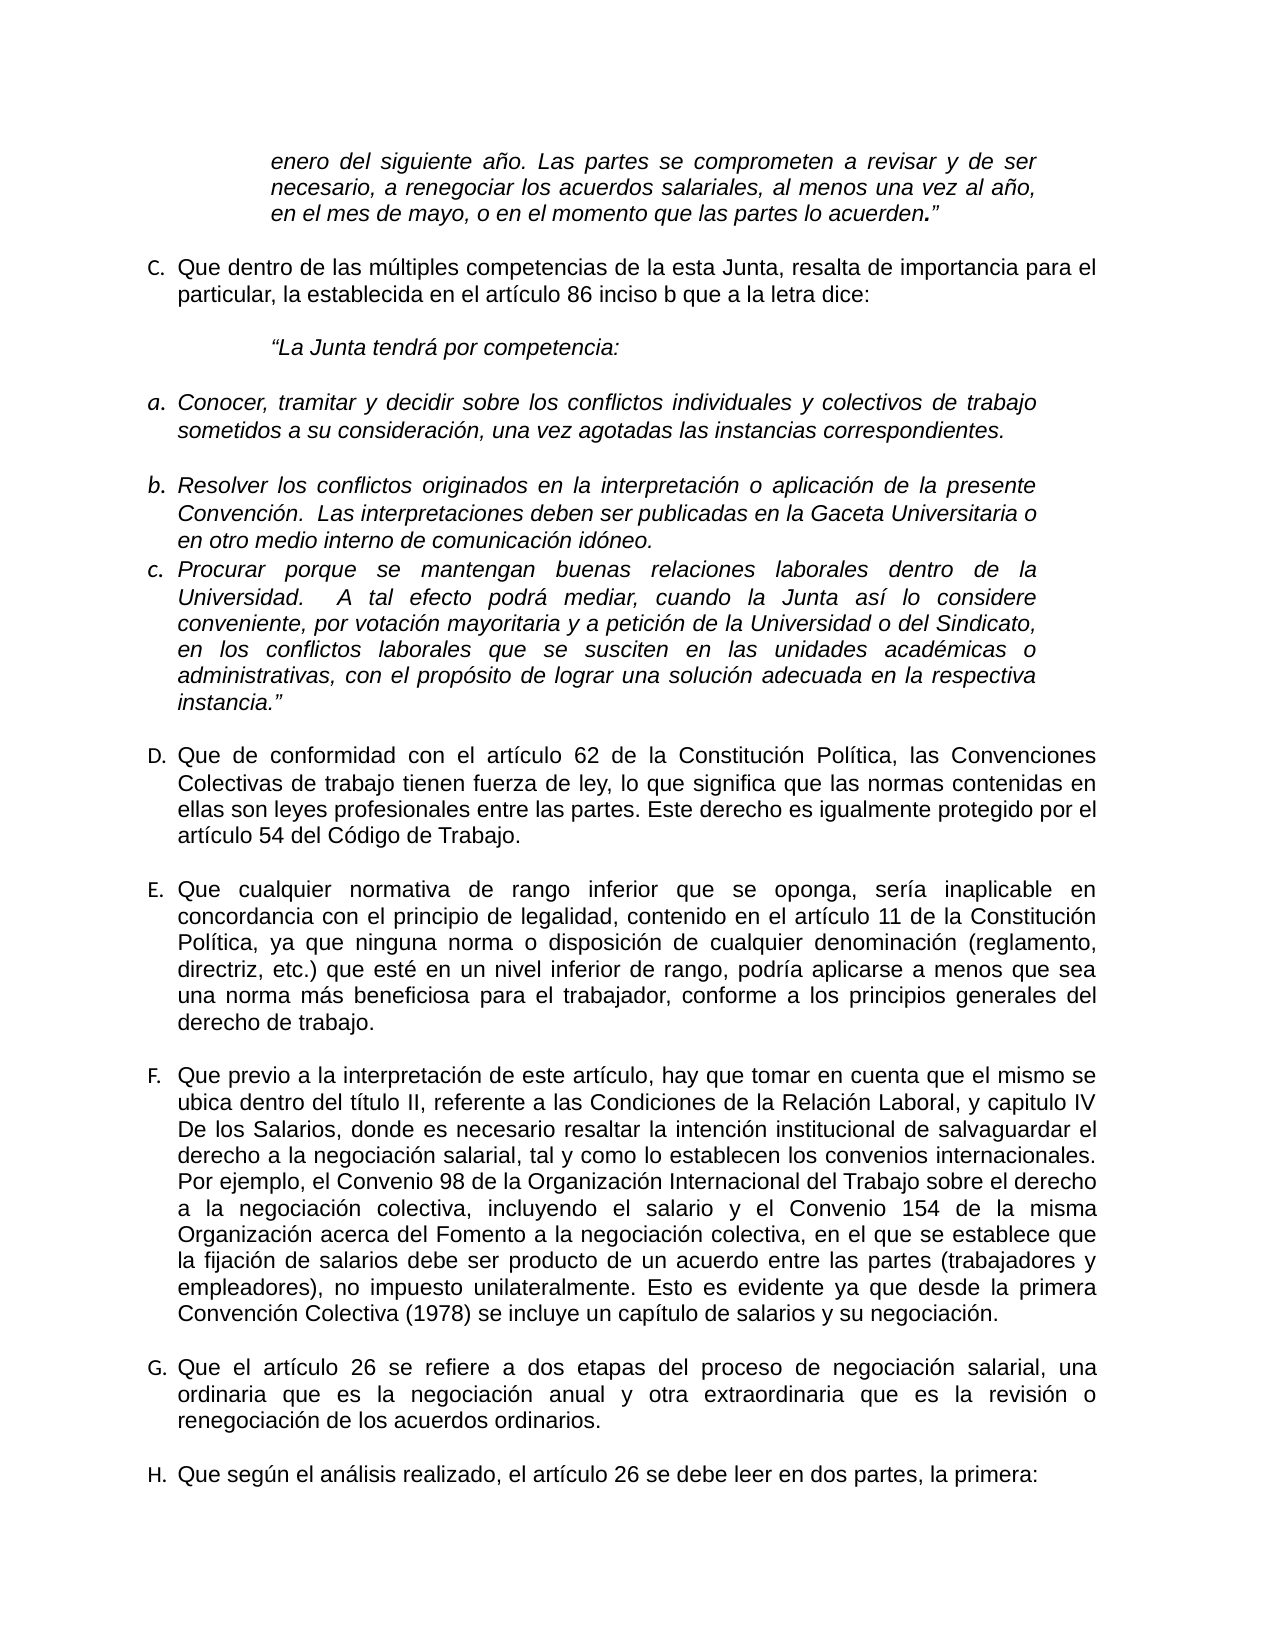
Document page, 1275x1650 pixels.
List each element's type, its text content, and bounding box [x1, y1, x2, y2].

list Que cualquier normativa de rango inferior que se oponga, sería inaplicable en concordancia con el principio de legalidad, contenido en el artículo 11 de la Constitución Política, ya que ninguna norma o disposición de cualquier denominación (reglamento, directriz, etc.) que esté en un nivel inferior de rango, podría aplicarse a menos que sea una norma más beneficiosa para el trabajador, conforme a los principios generales del derecho de trabajo. [147, 875, 1097, 1035]
list Procurar porque se mantengan buenas relaciones laborales dentro de la Universidad. A tal efecto podrá mediar, cuando la Junta así lo considere conveniente, por votación mayoritaria y a petición de la Universidad o del Sindicato, en los conflictos laborales que se susciten en las unidades académicas o administrativas, con el propósito de lograr una solución adecuada en la respectiva instancia.” [147, 553, 1039, 715]
list Que según el análisis realizado, el artículo 26 se debe leer en dos partes, la primera: [147, 1460, 1097, 1488]
list Conocer, tramitar y decidir sobre los conflictos individuales y colectivos de trabajo sometidos a su consideración, una vez agotadas las instancias correspondientes. [147, 386, 1039, 443]
text enero del siguiente año. Las partes se comprometen a revisar y de ser necesario, a renegociar los acuerdos salariales, al menos una vez al año, en el mes de mayo, o en el momento que las partes lo acuerden.” [271, 148, 1039, 227]
list Que dentro de las múltiples competencias de la esta Junta, resalta de importancia para el particular, la establecida en el artículo 86 inciso b que a la letra dice: [147, 253, 1097, 307]
list Resolver los conflictos originados en la interpretación o aplicación de la presente Convención. Las interpretaciones deben ser publicadas en la Gaceta Universitaria o en otro medio interno de comunicación idóneo. [147, 470, 1039, 553]
text “La Junta tendrá por competencia: [271, 334, 1039, 360]
list Que de conformidad con el artículo 62 de la Constitución Política, las Convenciones Colectivas de trabajo tienen fuerza de ley, lo que significa que las normas contenidas en ellas son leyes profesionales entre las partes. Este derecho es igualmente protegido por el artículo 54 del Código de Trabajo. [147, 742, 1097, 849]
list Que el artículo 26 se refiere a dos etapas del proceso de negociación salarial, una ordinaria que es la negociación anual y otra extraordinaria que es la revisión o renegociación de los acuerdos ordinarios. [147, 1353, 1097, 1433]
list Que previo a la interpretación de este artículo, hay que tomar en cuenta que el mismo se ubica dentro del título II, referente a las Condiciones de la Relación Laboral, y capitulo IV De los Salarios, donde es necesario resaltar la intención institucional de salvaguardar el derecho a la negociación salarial, tal y como lo establecen los convenios internacionales. Por ejemplo, el Convenio 98 de la Organización Internacional del Trabajo sobre el derecho a la negociación colectiva, incluyendo el salario y el Convenio 154 de la misma Organización acerca del Fomento a la negociación colectiva, en el que se establece que la fijación de salarios debe ser producto de un acuerdo entre las partes (trabajadores y empleadores), no impuesto unilateralmente. Esto es evidente ya que desde la primera Convención Colectiva (1978) se incluye un capítulo de salarios y su negociación. [147, 1061, 1097, 1326]
